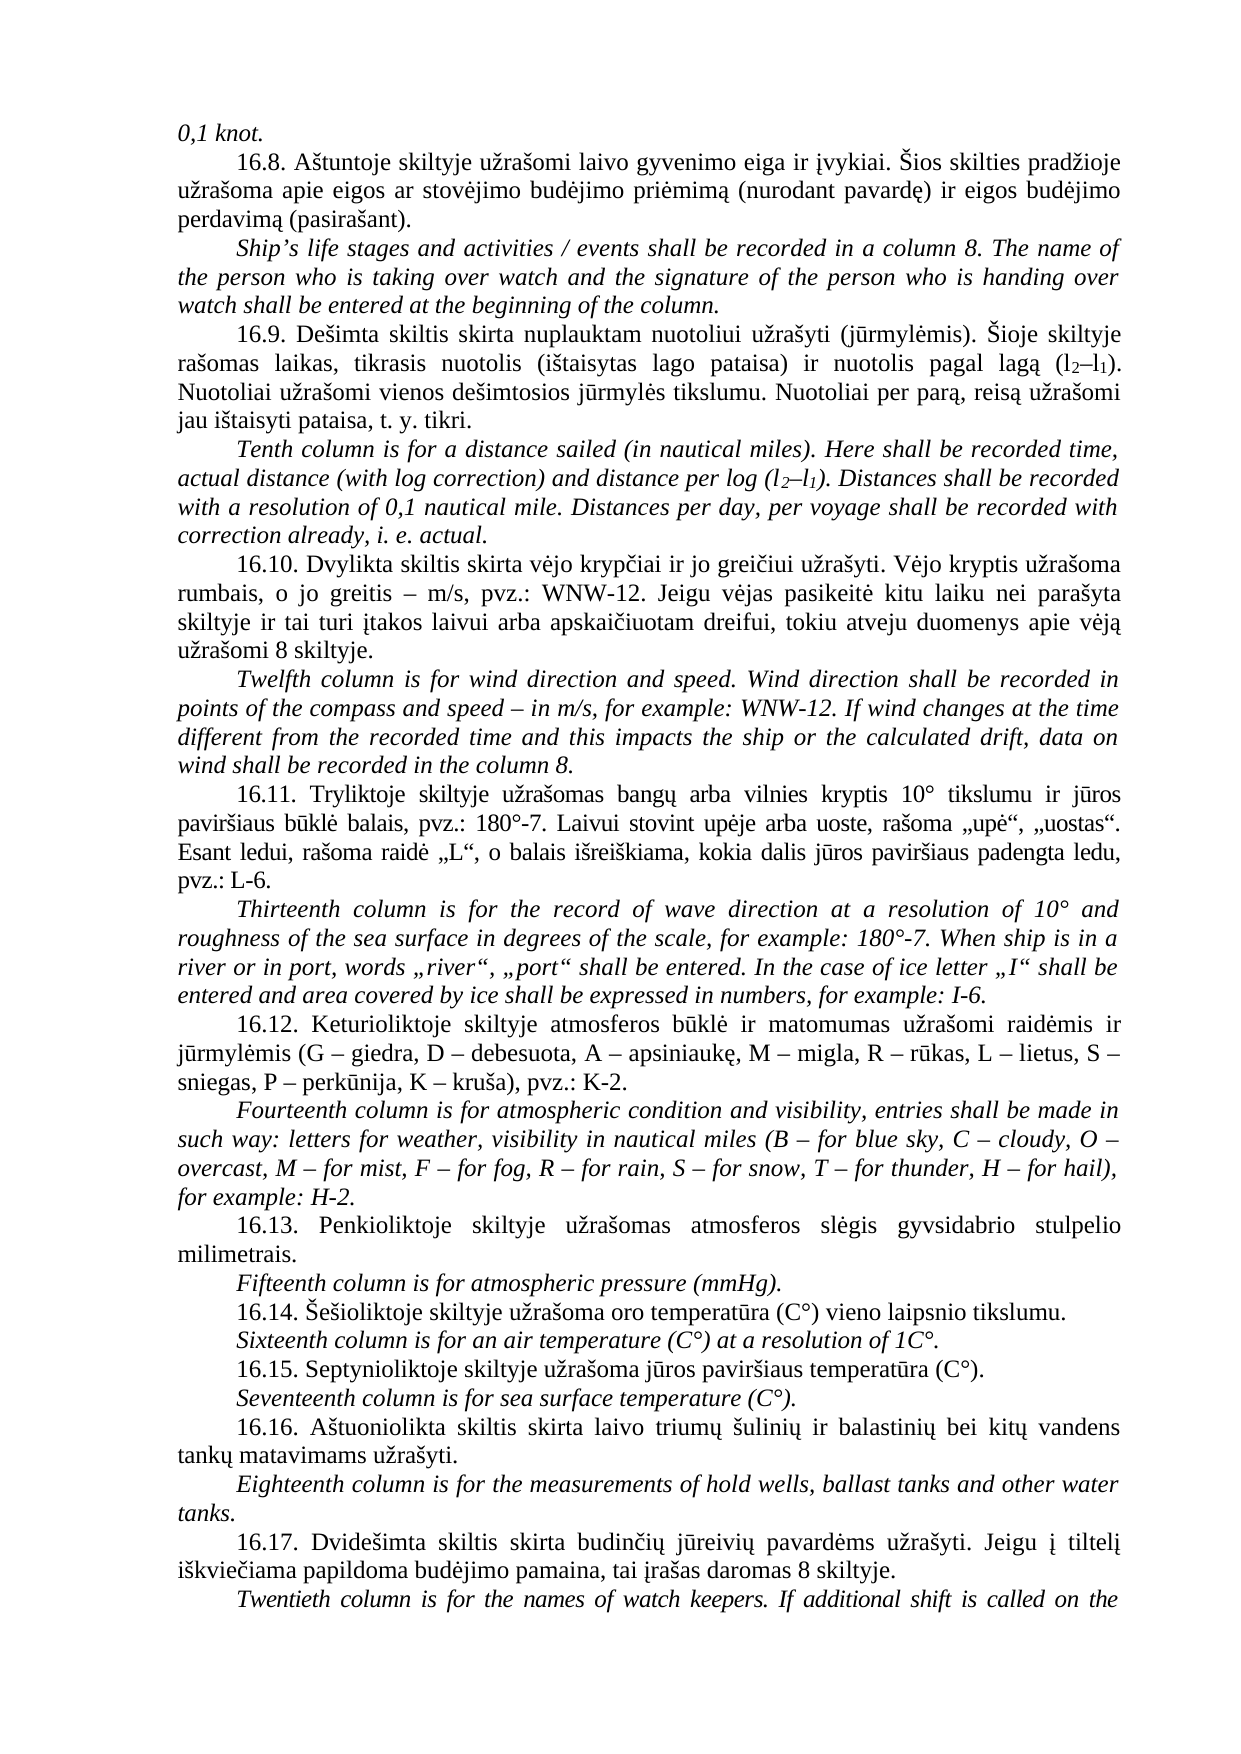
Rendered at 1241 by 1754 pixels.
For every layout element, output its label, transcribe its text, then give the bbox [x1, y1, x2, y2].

text 0,1 knot. [177, 118, 1122, 147]
text Seventeenth column is for sea surface temperature (C°). [177, 1383, 1122, 1412]
text Twelfth column is for wind direction and speed. Wind direction shall be recorded in points of the compass and speed – in m/s, for example: WNW-12. If wind changes at the time different from the recorded time and this impacts the ship or the calculated drift, data on wind shall be recorded in the column 8. [177, 664, 1122, 779]
text 16.17. Dvidešimta skiltis skirta budinčių jūreivių pavardėms užrašyti. Jeigu į tiltelį iškviečiama papildoma budėjimo pamaina, tai įrašas daromas 8 skiltyje. [177, 1527, 1122, 1584]
text Fifteenth column is for atmospheric pressure (mmHg). [177, 1268, 1122, 1297]
text Eighteenth column is for the measurements of hold wells, ballast tanks and other water tanks. [177, 1469, 1122, 1527]
text 16.16. Aštuoniolikta skiltis skirta laivo triumų šulinių ir balastinių bei kitų vandens tankų matavimams užrašyti. [177, 1412, 1122, 1469]
text 16.15. Septynioliktoje skiltyje užrašoma jūros paviršiaus temperatūra (C°). [177, 1354, 1122, 1383]
text Tenth column is for a distance sailed (in nautical miles). Here shall be recorded time, actual distance (with log correction) and distance per log (l2–l1). Distances shall be recorded with a resolution of 0,1 nautical mile. Distances per day, per voyage shall be recorded with correction already, i. e. actual. [177, 434, 1122, 549]
text 16.11. Tryliktoje skiltyje užrašomas bangų arba vilnies kryptis 10° tikslumu ir jūros paviršiaus būklė balais, pvz.: 180°-7. Laivui stovint upėje arba uoste, rašoma „upė“, „uostas“. Esant ledui, rašoma raidė „L“, o balais išreiškiama, kokia dalis jūros paviršiaus padengta ledu, pvz.: L-6. [177, 779, 1122, 894]
text Fourteenth column is for atmospheric condition and visibility, entries shall be made in such way: letters for weather, visibility in nautical miles (B – for blue sky, C – cloudy, O – overcast, M – for mist, F – for fog, R – for rain, S – for snow, T – for thunder, H – for hail), for example: H-2. [177, 1096, 1122, 1211]
text 16.13. Penkioliktoje skiltyje užrašomas atmosferos slėgis gyvsidabrio stulpelio milimetrais. [177, 1211, 1122, 1268]
text Ship’s life stages and activities / events shall be recorded in a column 8. The name of the person who is taking over watch and the signature of the person who is handing over watch shall be entered at the beginning of the column. [177, 233, 1122, 319]
text 16.10. Dvylikta skiltis skirta vėjo krypčiai ir jo greičiui užrašyti. Vėjo kryptis užrašoma rumbais, o jo greitis – m/s, pvz.: WNW-12. Jeigu vėjas pasikeitė kitu laiku nei parašyta skiltyje ir tai turi įtakos laivui arba apskaičiuotam dreifui, tokiu atveju duomenys apie vėją užrašomi 8 skiltyje. [177, 549, 1122, 664]
text 16.8. Aštuntoje skiltyje užrašomi laivo gyvenimo eiga ir įvykiai. Šios skilties pradžioje užrašoma apie eigos ar stovėjimo budėjimo priėmimą (nurodant pavardę) ir eigos budėjimo perdavimą (pasirašant). [177, 147, 1122, 233]
text Sixteenth column is for an air temperature (C°) at a resolution of 1C°. [177, 1326, 1122, 1354]
text 16.14. Šešioliktoje skiltyje užrašoma oro temperatūra (C°) vieno laipsnio tikslumu. [177, 1297, 1122, 1326]
text 16.12. Keturioliktoje skiltyje atmosferos būklė ir matomumas užrašomi raidėmis ir jūrmylėmis (G – giedra, D – debesuota, A – apsiniaukę, M – migla, R – rūkas, L – lietus, S – sniegas, P – perkūnija, K – kruša), pvz.: K-2. [177, 1009, 1122, 1096]
text 16.9. Dešimta skiltis skirta nuplauktam nuotoliui užrašyti (jūrmylėmis). Šioje skiltyje rašomas laikas, tikrasis nuotolis (ištaisytas lago pataisa) ir nuotolis pagal lagą (l2–l1). Nuotoliai užrašomi vienos dešimtosios jūrmylės tikslumu. Nuotoliai per parą, reisą užrašomi jau ištaisyti pataisa, t. y. tikri. [177, 319, 1122, 434]
text Twentieth column is for the names of watch keepers. If additional shift is called on the [177, 1584, 1122, 1613]
text Thirteenth column is for the record of wave direction at a resolution of 10° and roughness of the sea surface in degrees of the scale, for example: 180°-7. When ship is in a river or in port, words „river“, „port“ shall be entered. In the case of ice letter „I“ shall be entered and area covered by ice shall be expressed in numbers, for example: I-6. [177, 894, 1122, 1009]
